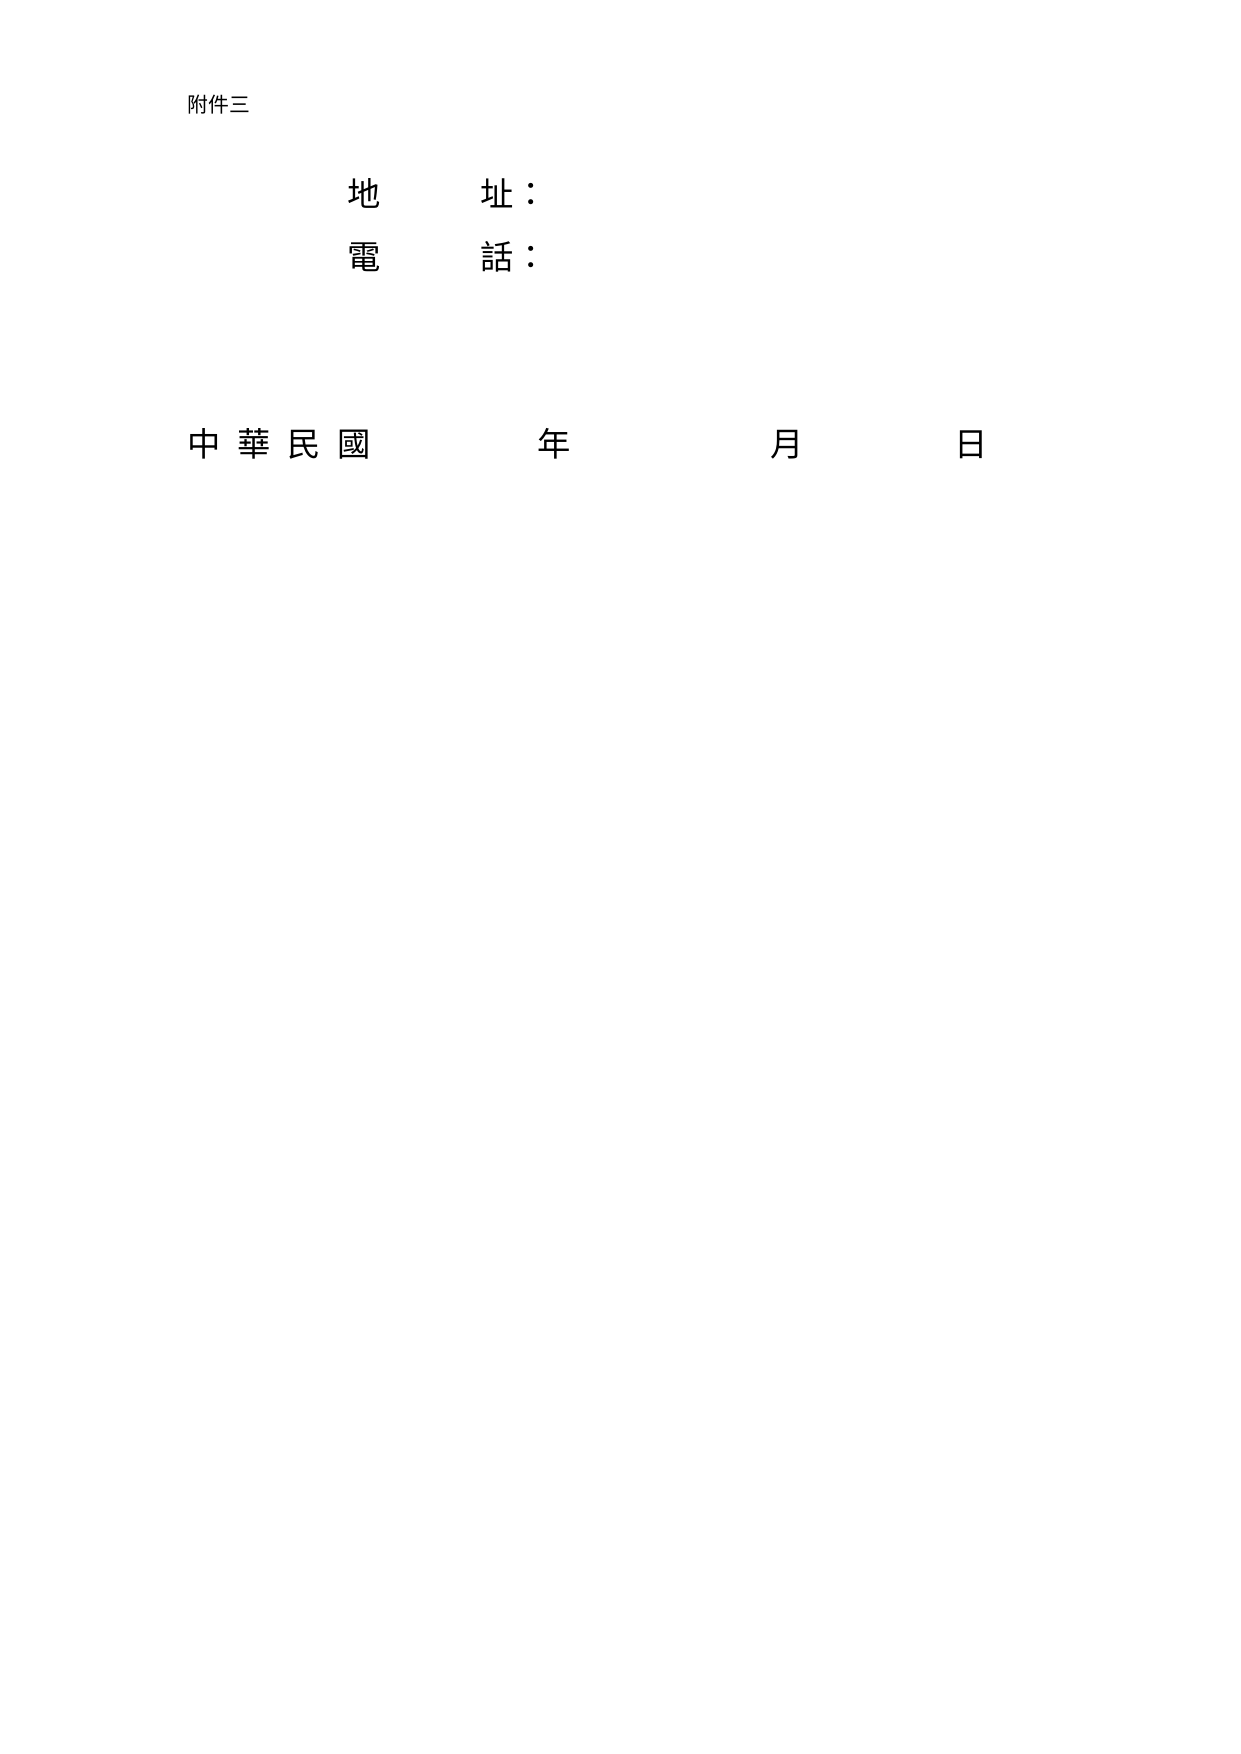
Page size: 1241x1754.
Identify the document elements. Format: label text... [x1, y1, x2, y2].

text 地 址： [187, 150, 1053, 213]
text 電 話： [187, 213, 1053, 275]
text 中 華 民 國 年 月 日 [187, 400, 1053, 463]
